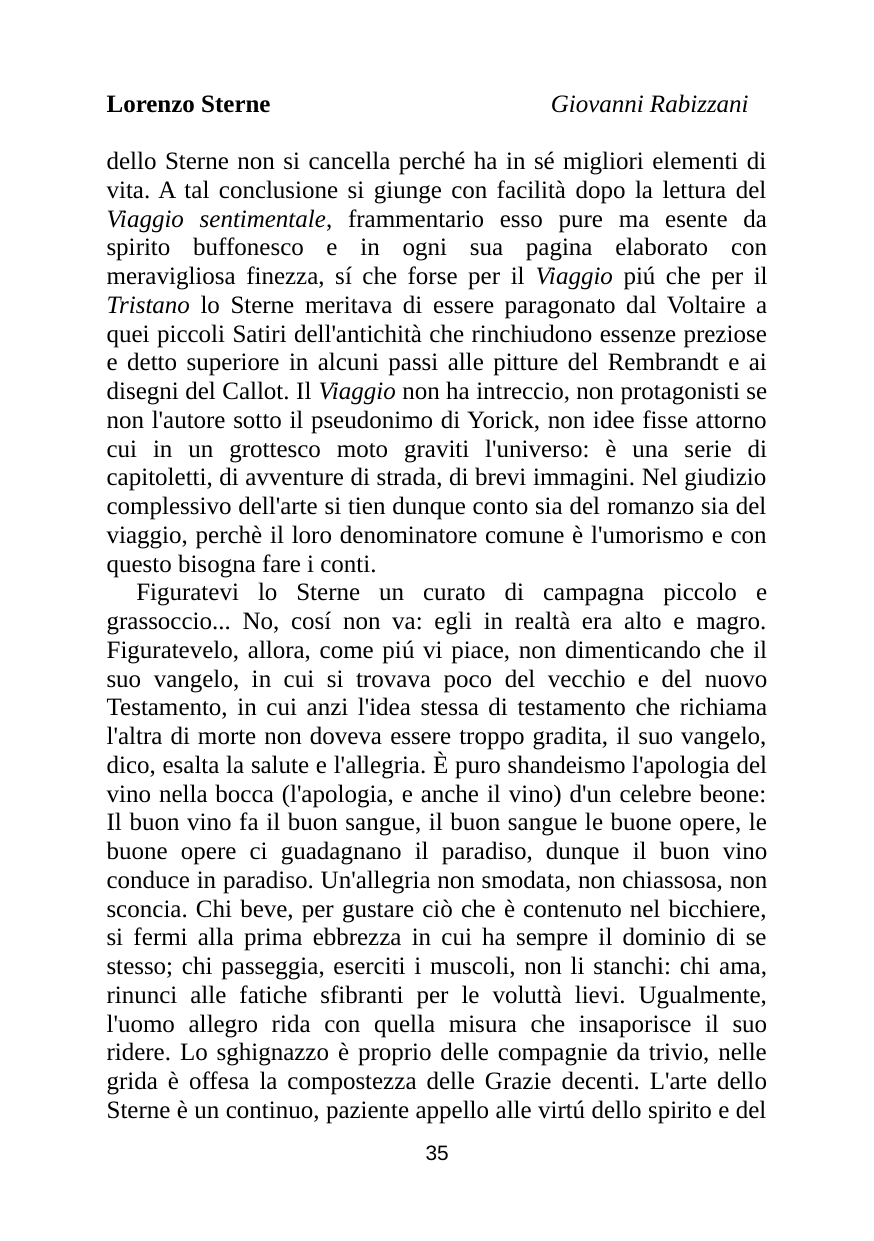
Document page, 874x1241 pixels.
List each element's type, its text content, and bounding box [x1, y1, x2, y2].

text Figuratevi lo Sterne un curato di campagna piccolo e grassoccio... No, cosí non va: egli in realtà era alto e magro. Figuratevelo, allora, come piú vi piace, non dimenticando che il suo vangelo, in cui si trovava poco del vecchio e del nuovo Testamento, in cui anzi l'idea stessa di testamento che richiama l'altra di morte non doveva essere troppo gradita, il suo vangelo, dico, esalta la salute e l'allegria. È puro shandeismo l'apologia del vino nella bocca (l'apologia, e anche il vino) d'un celebre beone: Il buon vino fa il buon sangue, il buon sangue le buone opere, le buone opere ci guadagnano il paradiso, dunque il buon vino conduce in paradiso. Un'allegria non smodata, non chiassosa, non sconcia. Chi beve, per gustare ciò che è contenuto nel bicchiere, si fermi alla prima ebbrezza in cui ha sempre il dominio di se stesso; chi passeggia, eserciti i muscoli, non li stanchi: chi ama, rinunci alle fatiche sfibranti per le voluttà lievi. Ugualmente, l'uomo allegro rida con quella misura che insaporisce il suo ridere. Lo sghignazzo è proprio delle compagnie da trivio, nelle grida è offesa la compostezza delle Grazie decenti. L'arte dello Sterne è un continuo, paziente appello alle virtú dello spirito e del [106, 577, 768, 1124]
text dello Sterne non si cancella perché ha in sé migliori elementi di vita. A tal conclusione si giunge con facilità dopo la lettura del Viaggio sentimentale, frammentario esso pure ma esente da spirito buffonesco e in ogni sua pagina elaborato con meravigliosa finezza, sí che forse per il Viaggio piú che per il Tristano lo Sterne meritava di essere paragonato dal Voltaire a quei piccoli Satiri dell'antichità che rinchiudono essenze preziose e detto superiore in alcuni passi alle pitture del Rembrandt e ai disegni del Callot. Il Viaggio non ha intreccio, non protagonisti se non l'autore sotto il pseudonimo di Yorick, non idee fisse attorno cui in un grottesco moto graviti l'universo: è una serie di capitoletti, di avventure di strada, di brevi immagini. Nel giudizio complessivo dell'arte si tien dunque conto sia del romanzo sia del viaggio, perchè il loro denominatore comune è l'umorismo e con questo bisogna fare i conti. [106, 146, 768, 577]
